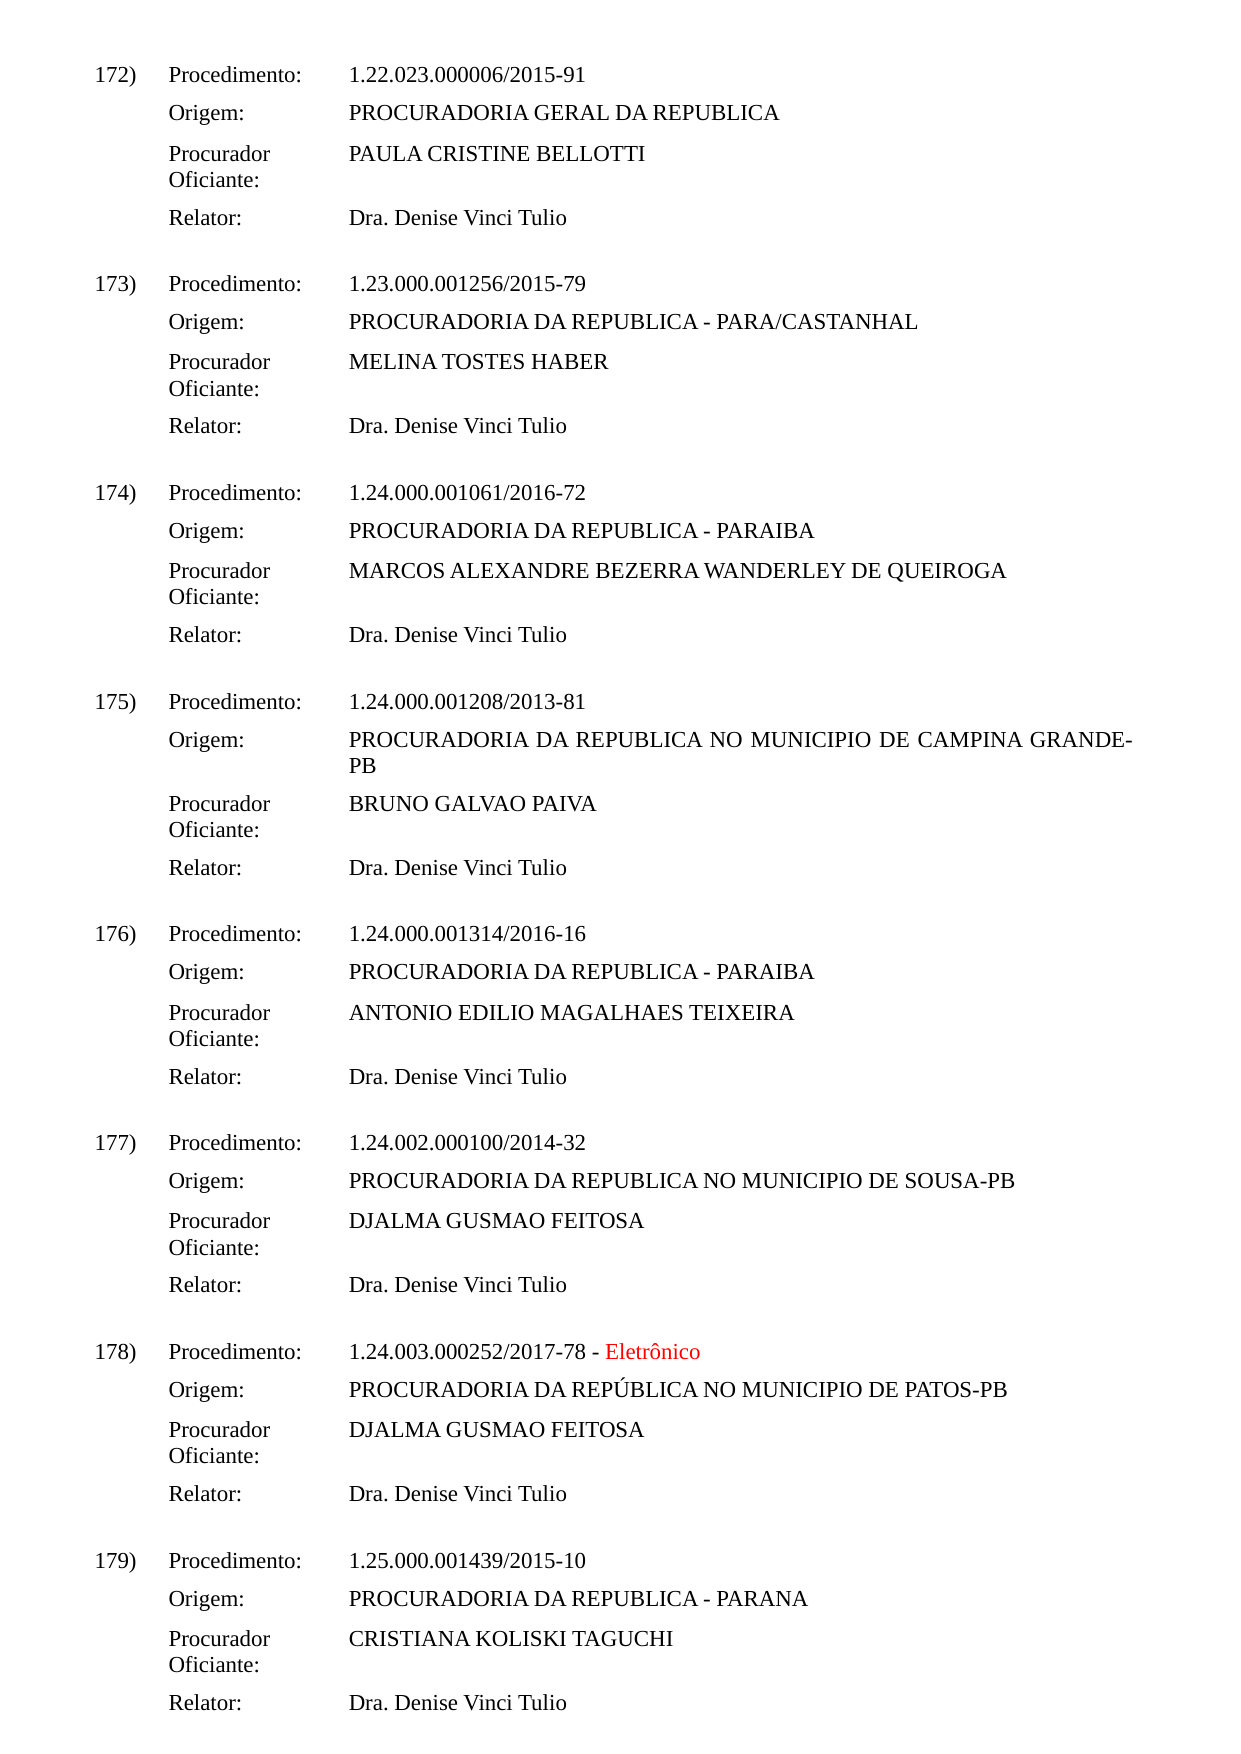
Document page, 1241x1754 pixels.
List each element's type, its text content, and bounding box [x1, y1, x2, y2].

table_header Procedimento: [163, 56, 343, 94]
table_cell [89, 1266, 162, 1306]
table_header 1.25.000.001439/2015-10 [343, 1541, 1139, 1579]
table_cell PROCURADORIA DA REPUBLICA - PARA/CASTANHAL [343, 303, 1139, 343]
table_cell Procurador Oficiante: [163, 134, 343, 198]
table_header 1.24.003.000252/2017-78 - Eletrônico [343, 1332, 1139, 1370]
table_cell PROCURADORIA DA REPUBLICA - PARAIBA [343, 953, 1139, 993]
table_cell Origem: [163, 1370, 343, 1410]
table_header Procedimento: [163, 915, 343, 953]
table_cell [89, 784, 162, 848]
table_cell [89, 198, 162, 238]
table_cell Relator: [163, 198, 343, 238]
table_cell Procurador Oficiante: [163, 551, 343, 616]
table_cell PROCURADORIA DA REPUBLICA NO MUNICIPIO DE SOUSA-PB [343, 1161, 1139, 1202]
table_cell [89, 848, 162, 888]
table_cell Dra. Denise Vinci Tulio [343, 198, 1139, 238]
table_header 174) [89, 473, 162, 511]
table_cell [89, 1370, 162, 1410]
table_cell [89, 94, 162, 134]
table_cell Procurador Oficiante: [163, 1410, 343, 1474]
table_cell Relator: [163, 407, 343, 447]
table_cell Procurador Oficiante: [163, 784, 343, 848]
table_cell Origem: [163, 720, 343, 784]
table_cell PROCURADORIA DA REPUBLICA - PARAIBA [343, 511, 1139, 551]
table_cell [89, 1475, 162, 1515]
table_header 173) [89, 265, 162, 302]
table_header 176) [89, 915, 162, 953]
table_cell [89, 511, 162, 551]
table_header 179) [89, 1541, 162, 1579]
table_cell BRUNO GALVAO PAIVA [343, 784, 1139, 848]
table_cell Dra. Denise Vinci Tulio [343, 616, 1139, 656]
table_cell [89, 953, 162, 993]
table_header Procedimento: [163, 265, 343, 302]
table_cell [89, 720, 162, 784]
table_cell Origem: [163, 303, 343, 343]
table_cell Relator: [163, 848, 343, 888]
table_cell [89, 407, 162, 447]
table_cell Origem: [163, 1579, 343, 1619]
table_header 1.24.000.001061/2016-72 [343, 473, 1139, 511]
table_cell MARCOS ALEXANDRE BEZERRA WANDERLEY DE QUEIROGA [343, 551, 1139, 616]
table_cell Dra. Denise Vinci Tulio [343, 1266, 1139, 1306]
table_cell Origem: [163, 511, 343, 551]
table_cell [89, 1579, 162, 1619]
table_cell Relator: [163, 616, 343, 656]
table_cell [89, 134, 162, 198]
table_cell Procurador Oficiante: [163, 1619, 343, 1683]
table_cell [89, 1161, 162, 1202]
table_cell [89, 1202, 162, 1266]
table_cell Dra. Denise Vinci Tulio [343, 1475, 1139, 1515]
table_header 177) [89, 1124, 162, 1161]
table_header 1.24.000.001208/2013-81 [343, 682, 1139, 720]
table_cell PROCURADORIA DA REPUBLICA NO MUNICIPIO DE CAMPINA GRANDE-PB [343, 720, 1139, 784]
table_header 1.23.000.001256/2015-79 [343, 265, 1139, 302]
table_cell DJALMA GUSMAO FEITOSA [343, 1410, 1139, 1474]
table_header 1.22.023.000006/2015-91 [343, 56, 1139, 94]
table_cell Origem: [163, 953, 343, 993]
table_header Procedimento: [163, 682, 343, 720]
table_cell Procurador Oficiante: [163, 993, 343, 1057]
table_cell [89, 1683, 162, 1723]
table_header Procedimento: [163, 1541, 343, 1579]
table_cell CRISTIANA KOLISKI TAGUCHI [343, 1619, 1139, 1683]
table_cell Procurador Oficiante: [163, 1202, 343, 1266]
table_header Procedimento: [163, 473, 343, 511]
table_cell [89, 1619, 162, 1683]
table_cell Relator: [163, 1057, 343, 1097]
table_cell [89, 1410, 162, 1474]
table_cell Origem: [163, 1161, 343, 1202]
table_cell Relator: [163, 1266, 343, 1306]
table_cell [89, 303, 162, 343]
table_header Procedimento: [163, 1332, 343, 1370]
table_header Procedimento: [163, 1124, 343, 1161]
table_cell [89, 993, 162, 1057]
table_cell Dra. Denise Vinci Tulio [343, 407, 1139, 447]
table_cell PROCURADORIA GERAL DA REPUBLICA [343, 94, 1139, 134]
table_header 1.24.000.001314/2016-16 [343, 915, 1139, 953]
table_cell [89, 551, 162, 616]
table_cell Dra. Denise Vinci Tulio [343, 1057, 1139, 1097]
table_cell PROCURADORIA DA REPUBLICA - PARANA [343, 1579, 1139, 1619]
table_header 175) [89, 682, 162, 720]
table_cell Relator: [163, 1475, 343, 1515]
table_cell PROCURADORIA DA REPÚBLICA NO MUNICIPIO DE PATOS-PB [343, 1370, 1139, 1410]
table_cell PAULA CRISTINE BELLOTTI [343, 134, 1139, 198]
table_cell Origem: [163, 94, 343, 134]
table_header 178) [89, 1332, 162, 1370]
table_cell [89, 1057, 162, 1097]
table_header 1.24.002.000100/2014-32 [343, 1124, 1139, 1161]
table_cell Dra. Denise Vinci Tulio [343, 1683, 1139, 1723]
table_cell ANTONIO EDILIO MAGALHAES TEIXEIRA [343, 993, 1139, 1057]
table_cell DJALMA GUSMAO FEITOSA [343, 1202, 1139, 1266]
table_cell Procurador Oficiante: [163, 343, 343, 407]
table_cell MELINA TOSTES HABER [343, 343, 1139, 407]
table_header 172) [89, 56, 162, 94]
table_cell [89, 616, 162, 656]
table_cell Relator: [163, 1683, 343, 1723]
table_cell Dra. Denise Vinci Tulio [343, 848, 1139, 888]
table_cell [89, 343, 162, 407]
